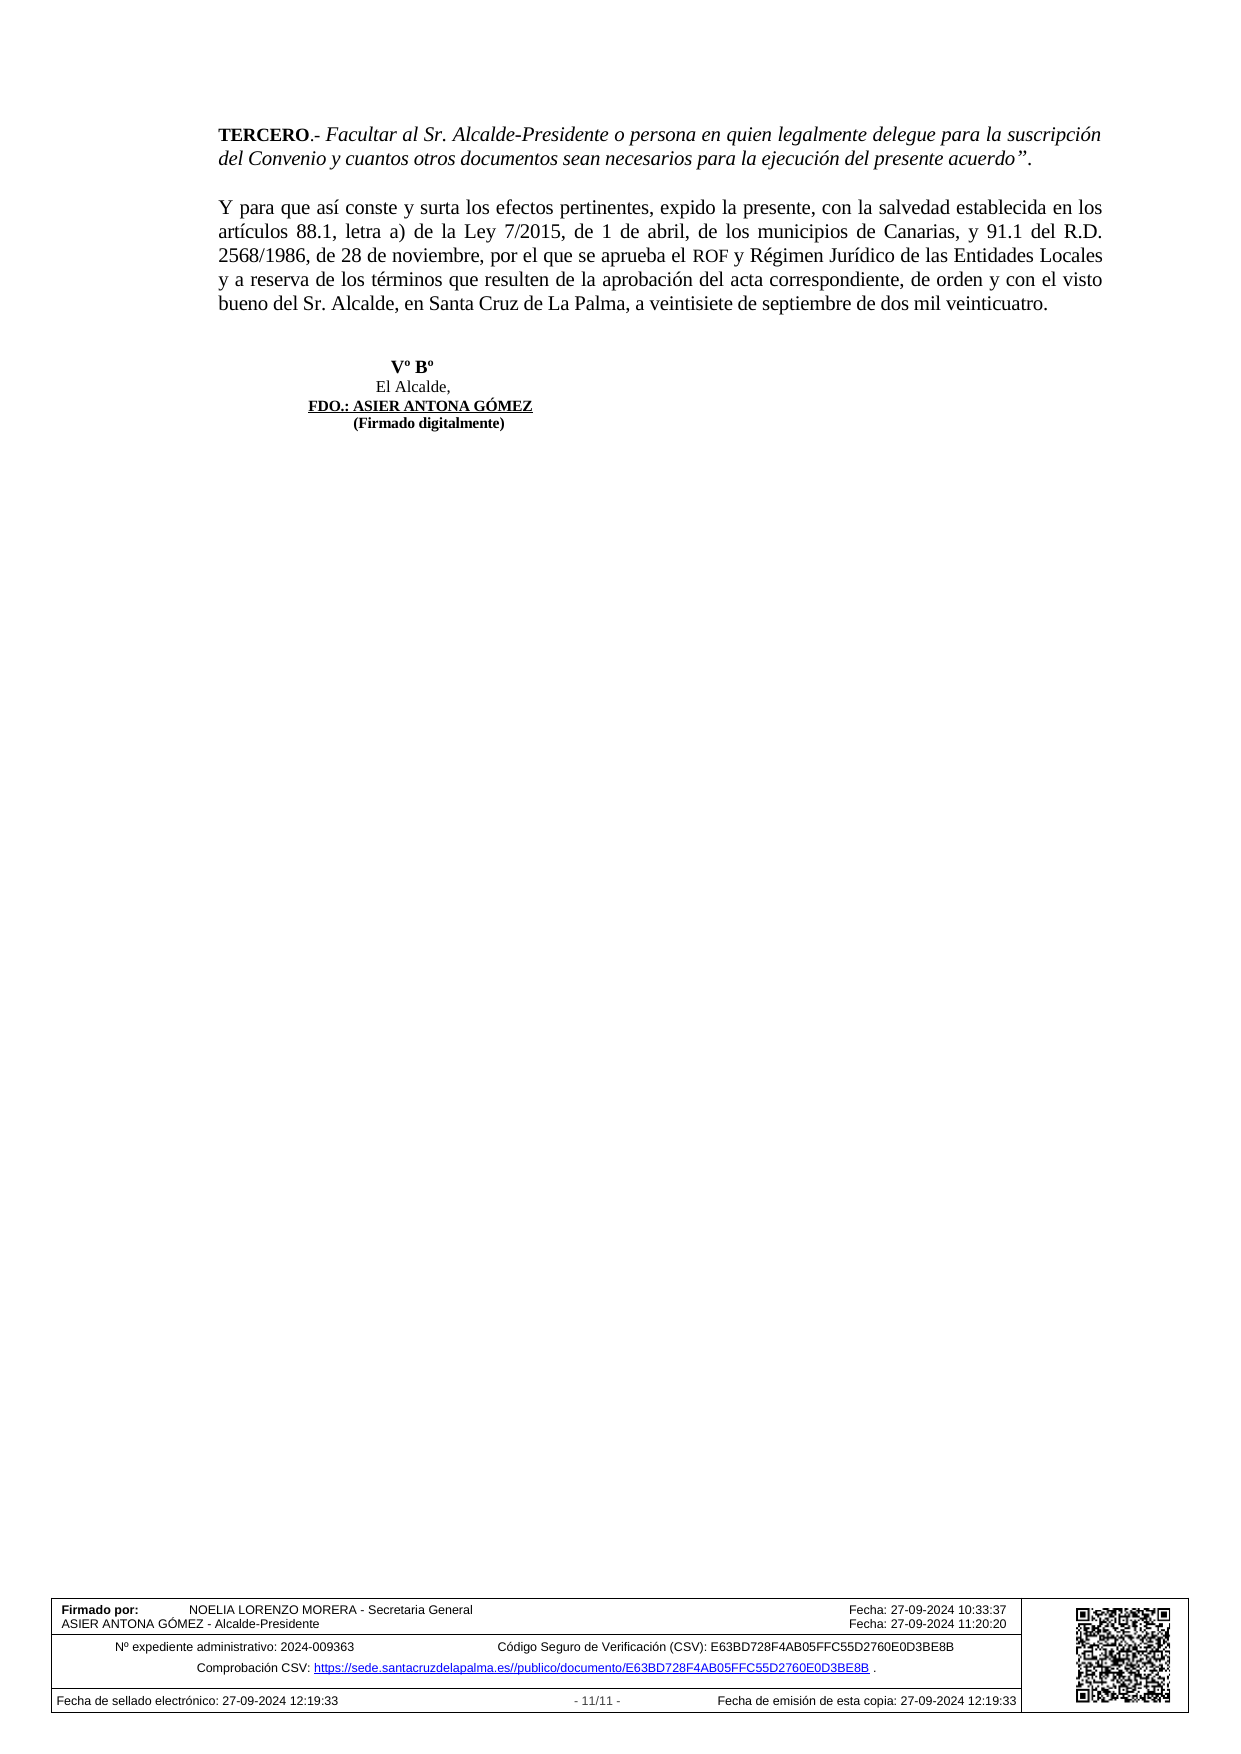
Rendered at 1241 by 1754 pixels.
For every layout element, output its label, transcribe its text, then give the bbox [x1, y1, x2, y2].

table_header Firmado por: NOELIA LORENZO MORERA - Secretaria General Fecha: 27-09-2024 10:33:37 ASIER ANTONA GÓMEZ - Alcalde-Presidente Fecha: 27-09-2024 11:20:20 [52, 1599, 1021, 1633]
text TERCERO.- Facultar al Sr. Alcalde-Presidente o persona en quien legalmente delegue para la suscripción del Convenio y cuantos otros documentos sean necesarios para la ejecución del presente acuerdo”. [218, 123, 1103, 171]
table_cell Nº expediente administrativo: 2024-009363 Código Seguro de Verificación (CSV): E63BD728F4AB05FFC55D2760E0D3BE8B Comprobación CSV: https://sede.santacruzdelapalma.es//publico/documento/E63BD728F4AB05FFC55D2760E0D3BE8B . [52, 1635, 1021, 1688]
text (Firmado digitalmente) [353, 414, 1103, 432]
text Y para que así conste y surta los efectos pertinentes, expido la presente, con la salvedad establecida en los artículos 88.1, letra a) de la Ley 7/2015, de 1 de abril, de los municipios de Canarias, y 91.1 del R.D. 2568/1986, de 28 de noviembre, por el que se aprueba el ROF y Régimen Jurídico de las Entidades Locales y a reserva de los términos que resulten de la aprobación del acta correspondiente, de orden y con el visto bueno del Sr. Alcalde, en Santa Cruz de La Palma, a veintisiete de septiembre de dos mil veinticuatro. [218, 196, 1103, 315]
table_cell Fecha de sellado electrónico: 27-09-2024 12:19:33 - 11/11 - Fecha de emisión de esta copia: 27-09-2024 12:19:33 [52, 1689, 1021, 1712]
text FDO.: ASIER ANTONA GÓMEZ [308, 397, 1103, 414]
text El Alcalde, [376, 378, 1103, 396]
table_header [1022, 1599, 1188, 1712]
text Vº Bº [391, 356, 1103, 377]
